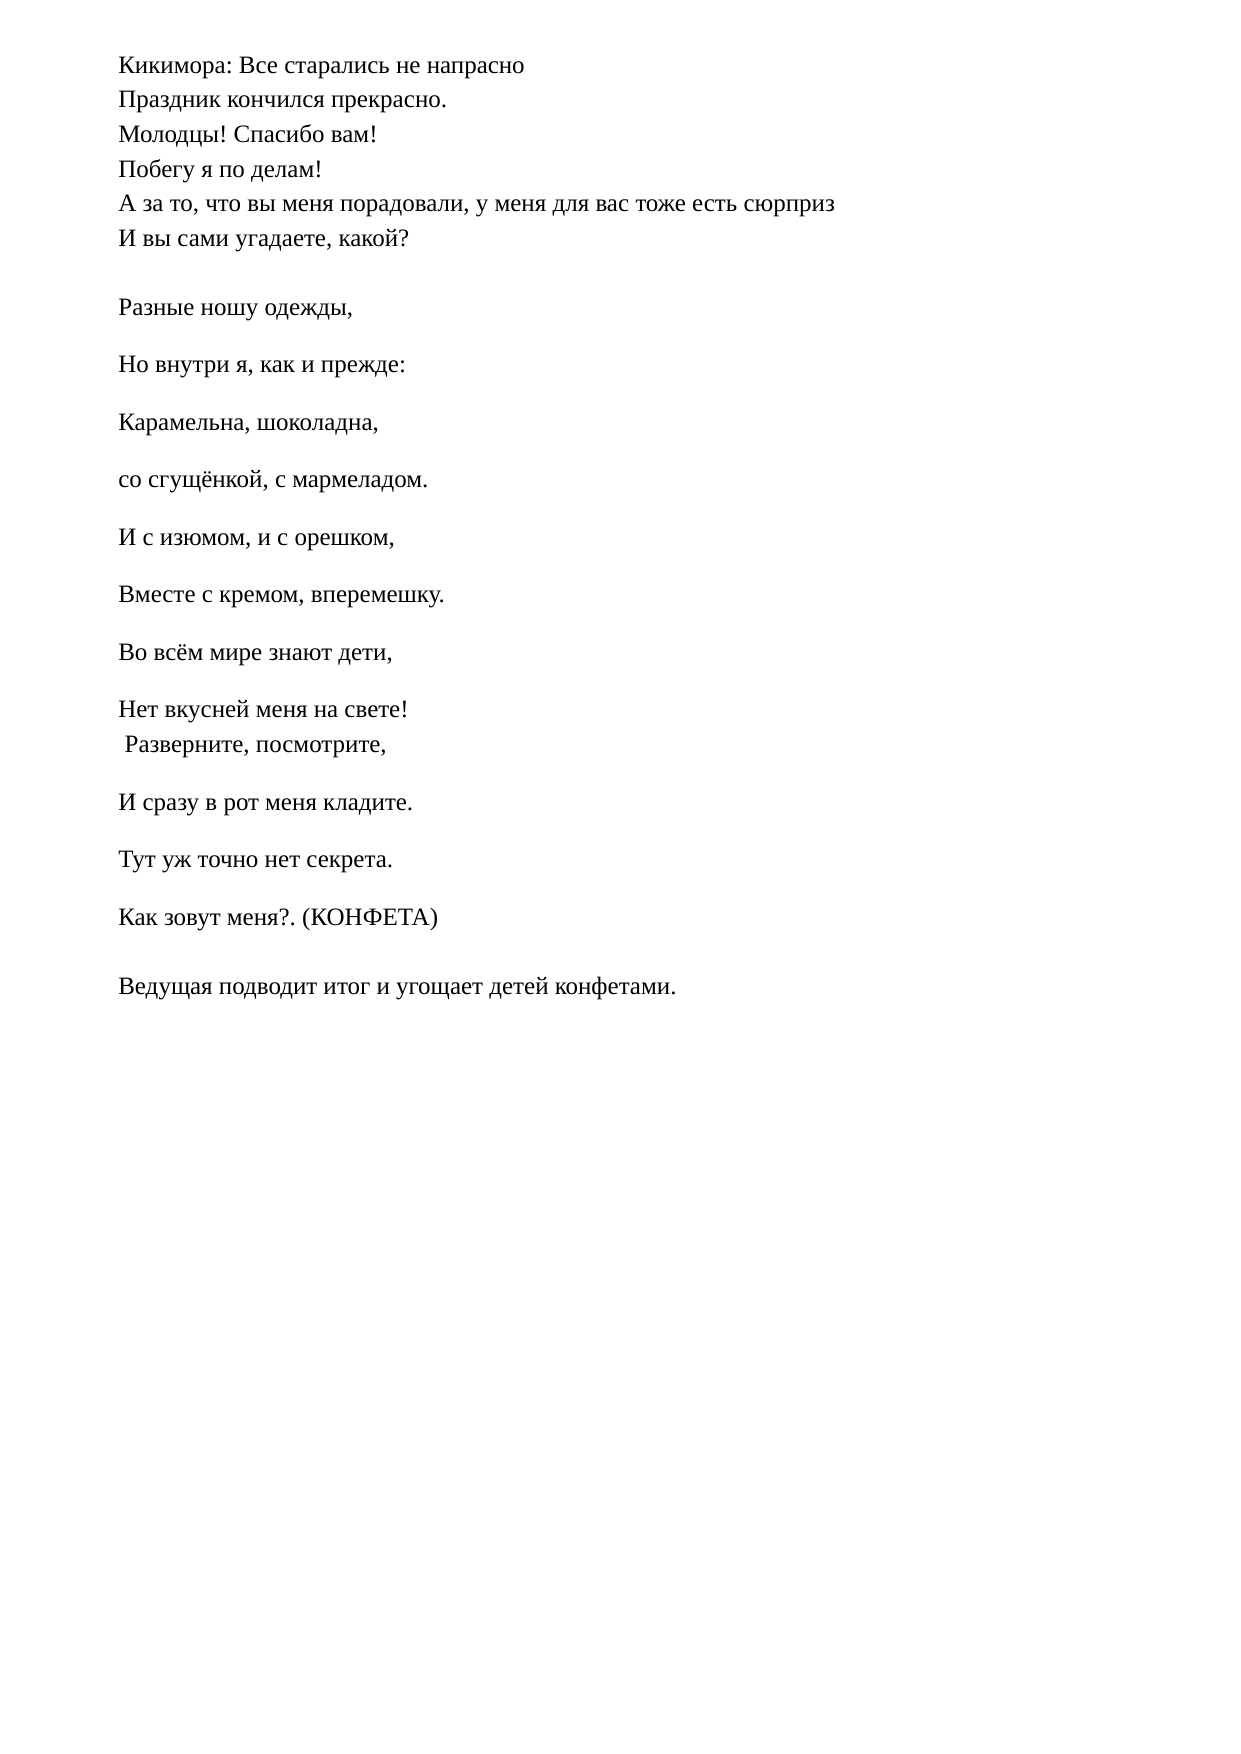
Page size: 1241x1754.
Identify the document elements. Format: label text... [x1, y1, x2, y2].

text И вы сами угадаете, какой? [118, 223, 1122, 252]
text Молодцы! Спасибо вам! [118, 119, 1122, 148]
text Разные ношу одежды, Но внутри я, как и прежде: Карамельна, шоколадна, со сгущёнкой, с мармеладом. И с изюмом, и с орешком, Вместе с кремом, вперемешку. Во всём мире знают дети, Нет вкусней меня на свете! [118, 292, 1122, 723]
text Разверните, посмотрите, И сразу в рот меня кладите. Тут уж точно нет секрета. Как зовут меня?. (КОНФЕТА) [118, 729, 1122, 930]
text Праздник кончился прекрасно. [118, 84, 1122, 113]
text Побегу я по делам! [118, 154, 1122, 182]
text Кикимора: Все старались не напрасно [118, 50, 1122, 79]
text А за то, что вы меня порадовали, у меня для вас тоже есть сюрприз [118, 188, 1122, 217]
text Ведущая подводит итог и угощает детей конфетами. [118, 971, 1122, 999]
